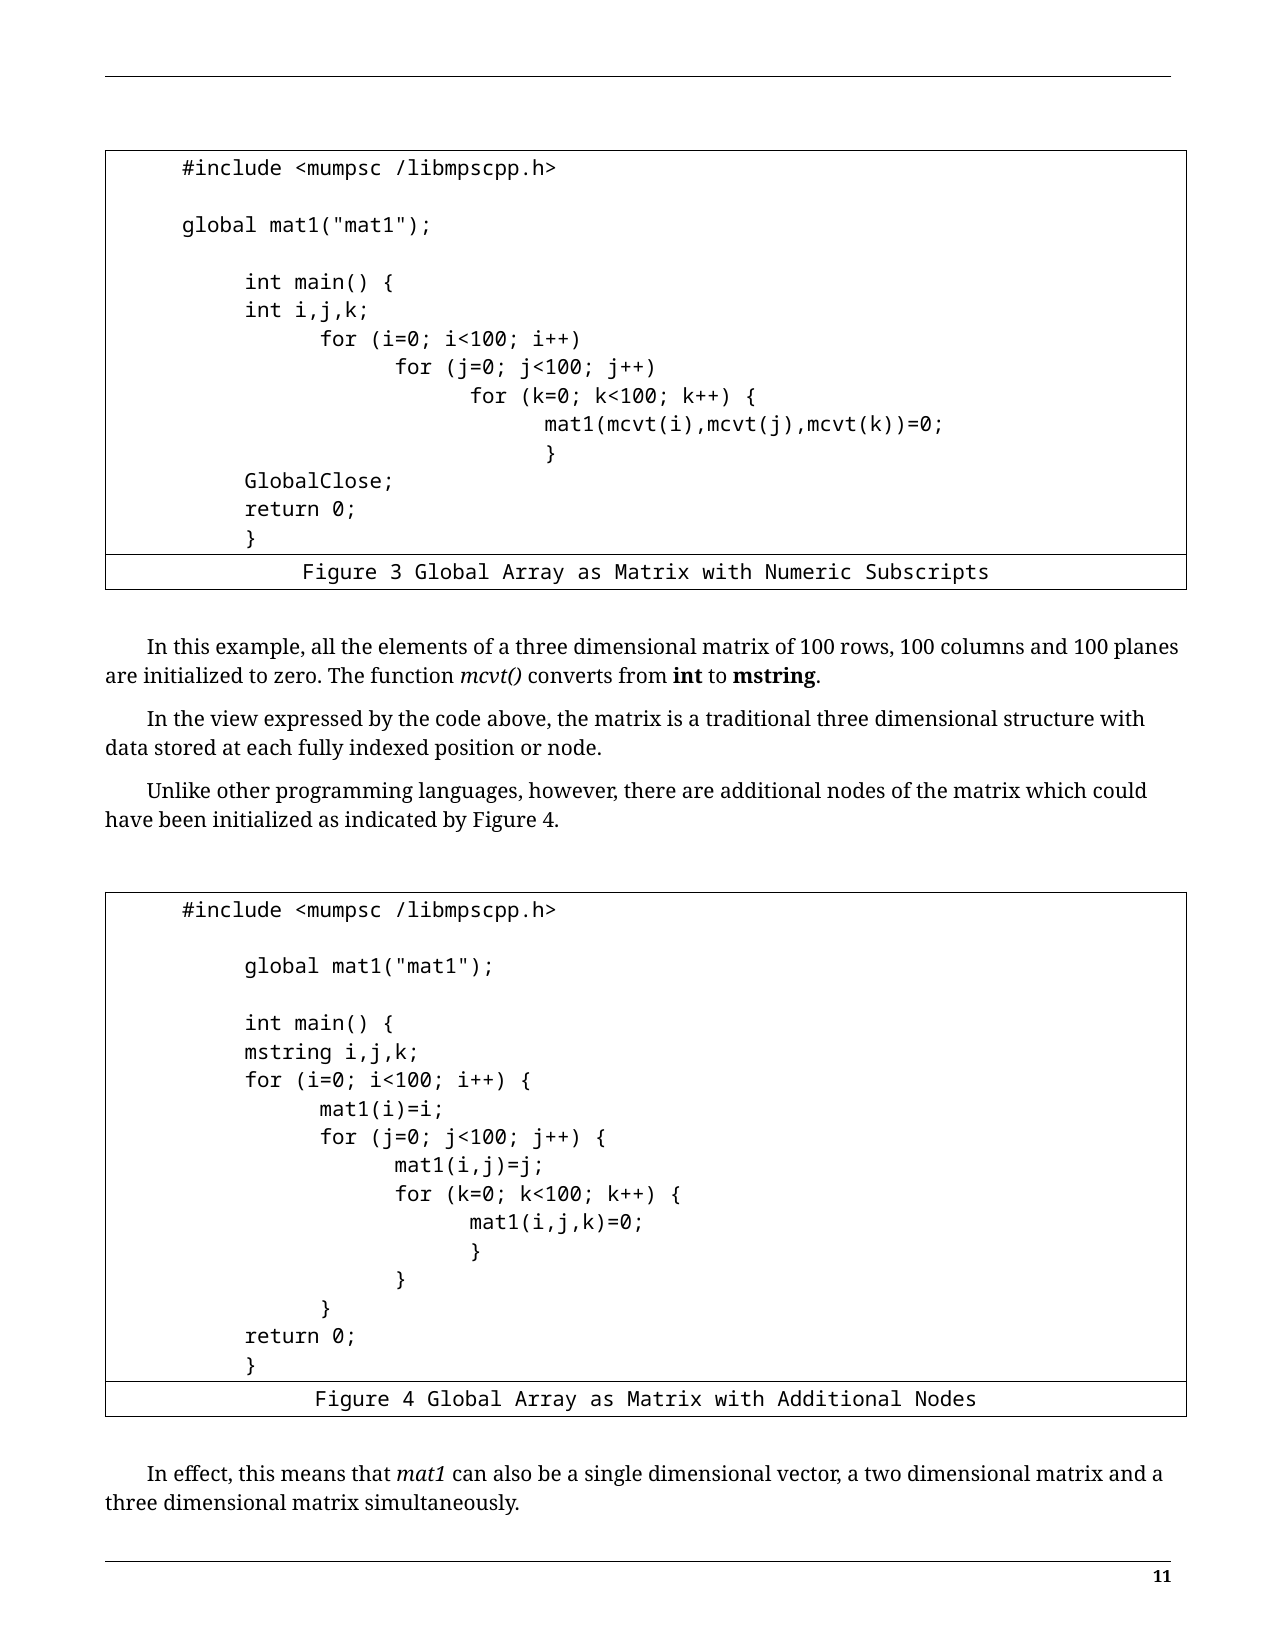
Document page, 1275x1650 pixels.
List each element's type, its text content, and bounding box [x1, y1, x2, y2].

table_cell Figure 3 Global Array as Matrix with Numeric Subscripts [106, 555, 1186, 589]
table_header #include <mumpsc /libmpscpp.h> global mat1("mat1"); int main() { int i,j,k; for (i=0; i<100; i++) for (j=0; j<100; j++) for (k=0; k<100; k++) { mat1(mcvt(i),mcvt(j),mcvt(k))=0; } GlobalClose; return 0; } [106, 151, 1186, 554]
text In effect, this means that mat1 can also be a single dimensional vector, a two dimensional matrix and a three dimensional matrix simultaneously. [105, 1459, 1186, 1516]
text In the view expressed by the code above, the matrix is a traditional three dimensional structure with data stored at each fully indexed position or node. [105, 704, 1186, 761]
table_header #include <mumpsc /libmpscpp.h> global mat1("mat1"); int main() { mstring i,j,k; for (i=0; i<100; i++) { mat1(i)=i; for (j=0; j<100; j++) { mat1(i,j)=j; for (k=0; k<100; k++) { mat1(i,j,k)=0; } } } return 0; } [106, 893, 1186, 1381]
table_cell Figure 4 Global Array as Matrix with Additional Nodes [106, 1382, 1186, 1416]
text Unlike other programming languages, however, there are additional nodes of the matrix which could have been initialized as indicated by Figure 4. [105, 776, 1186, 833]
text In this example, all the elements of a three dimensional matrix of 100 rows, 100 columns and 100 planes are initialized to zero. The function mcvt() converts from int to mstring. [105, 632, 1186, 689]
